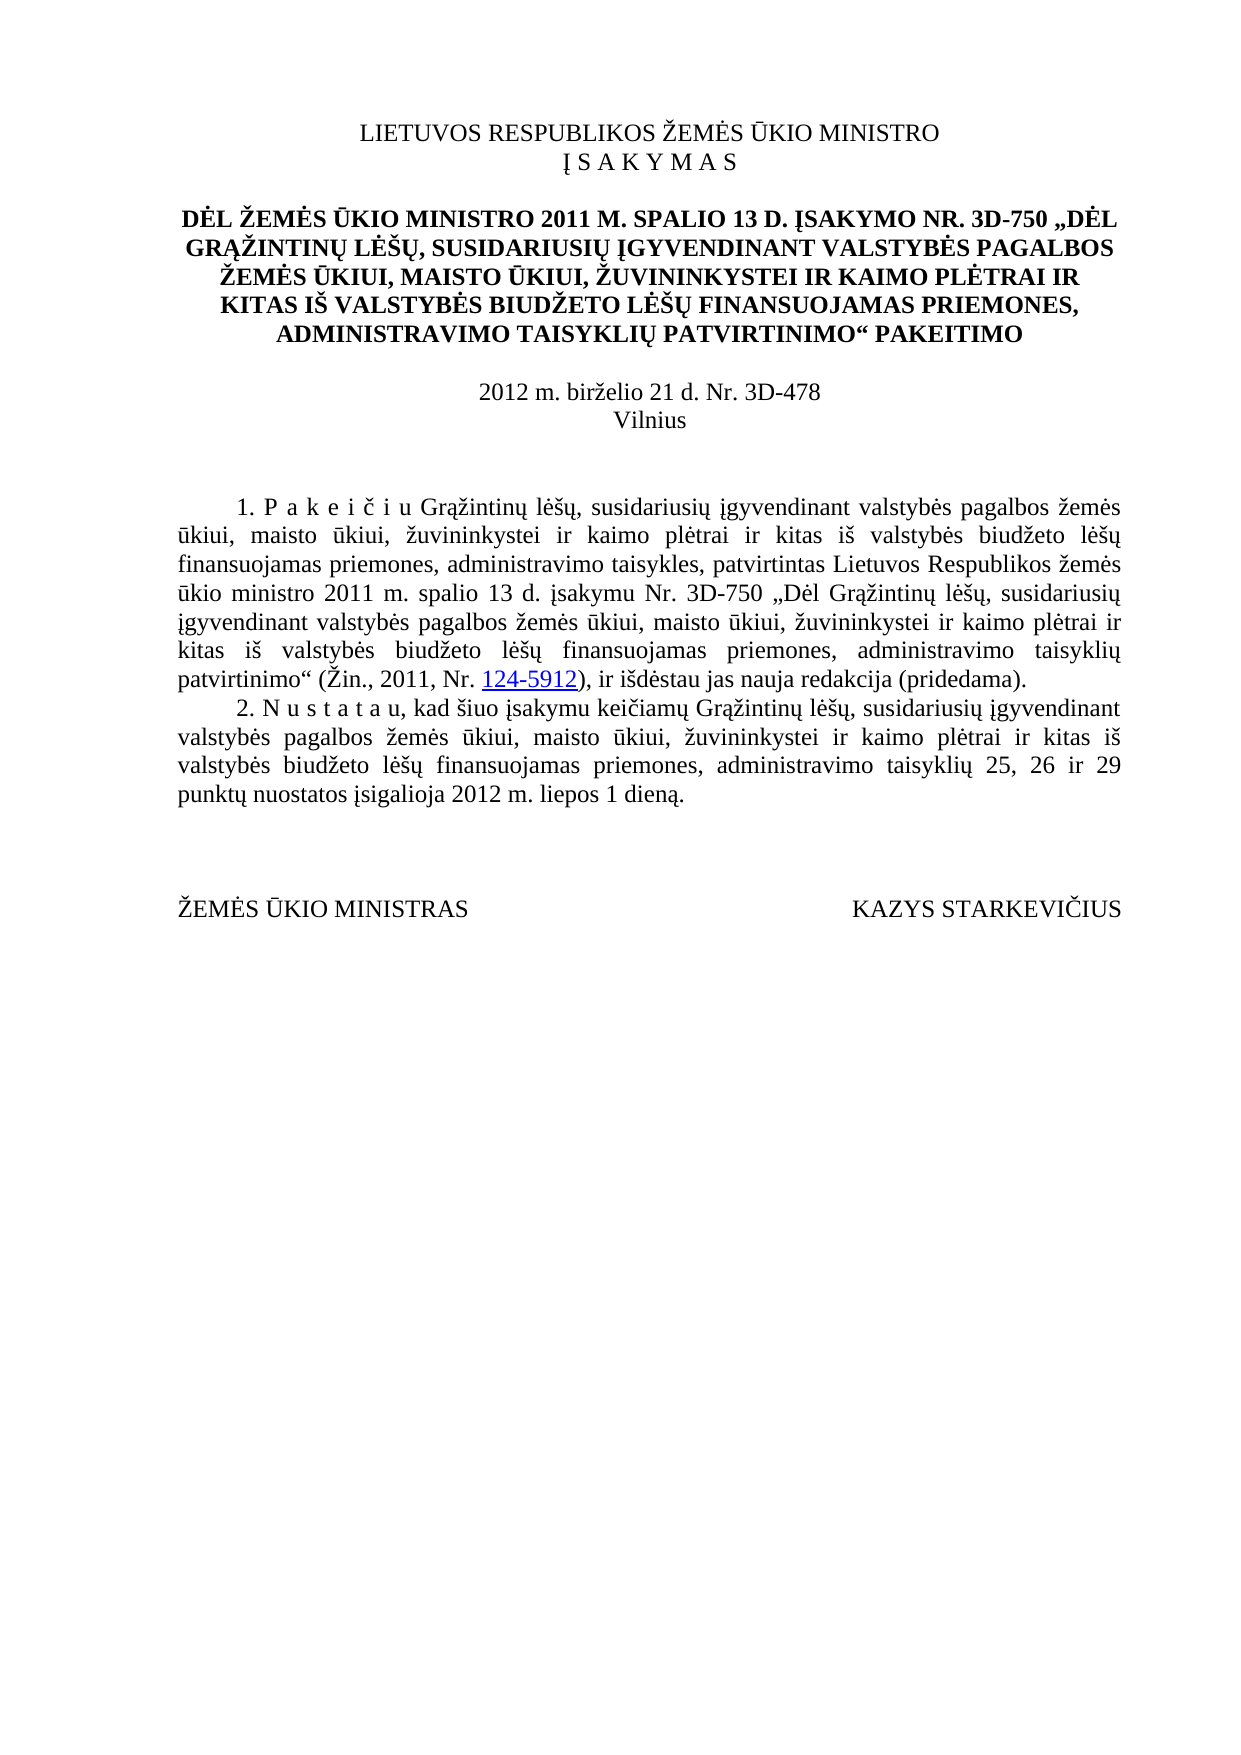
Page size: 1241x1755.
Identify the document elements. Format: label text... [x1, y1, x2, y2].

text Vilnius [177, 406, 1122, 434]
text Žemės ūkio ministras Kazys Starkevičius [177, 894, 1122, 923]
text 1. P a k e i č i u Grąžintinų lėšų, susidariusių įgyvendinant valstybės pagalbos žemės ūkiui, maisto ūkiui, žuvininkystei ir kaimo plėtrai ir kitas iš valstybės biudžeto lėšų finansuojamas priemones, administravimo taisykles, patvirtintas Lietuvos Respublikos žemės ūkio ministro 2011 m. spalio 13 d. įsakymu Nr. 3D-750 „Dėl Grąžintinų lėšų, susidariusių įgyvendinant valstybės pagalbos žemės ūkiui, maisto ūkiui, žuvininkystei ir kaimo plėtrai ir kitas iš valstybės biudžeto lėšų finansuojamas priemones, administravimo taisyklių patvirtinimo“ (Žin., 2011, Nr. 124-5912), ir išdėstau jas nauja redakcija (pridedama). [177, 492, 1122, 693]
text 2012 m. birželio 21 d. Nr. 3D-478 [177, 377, 1122, 406]
text LIETUVOS RESPUBLIKOS ŽEMĖS ŪKIO MINISTRO [177, 118, 1122, 147]
text 2. N u s t a t a u, kad šiuo įsakymu keičiamų Grąžintinų lėšų, susidariusių įgyvendinant valstybės pagalbos žemės ūkiui, maisto ūkiui, žuvininkystei ir kaimo plėtrai ir kitas iš valstybės biudžeto lėšų finansuojamas priemones, administravimo taisyklių 25, 26 ir 29 punktų nuostatos įsigalioja 2012 m. liepos 1 dieną. [177, 693, 1122, 808]
text DĖL ŽEMĖS ŪKIO MINISTRO 2011 M. SPALIO 13 D. ĮSAKYMO Nr. 3D-750 „DĖL GRĄŽINTINŲ LĖŠŲ, SUSIDARIUSIŲ ĮGYVENDINANT VALSTYBĖS PAGALBOS ŽEMĖS ŪKIUI, MAISTO ŪKIUI, ŽUVININKYSTEI IR KAIMO PLĖTRAI IR KITAS IŠ VALSTYBĖS BIUDŽETO LĖŠŲ FINANSUOJAMAS PRIEMONES, ADMINISTRAVIMO TAISYKLIŲ PATVIRTINIMO“ PAKEITIMO [177, 204, 1122, 348]
text Į S A K Y M A S [177, 147, 1122, 176]
